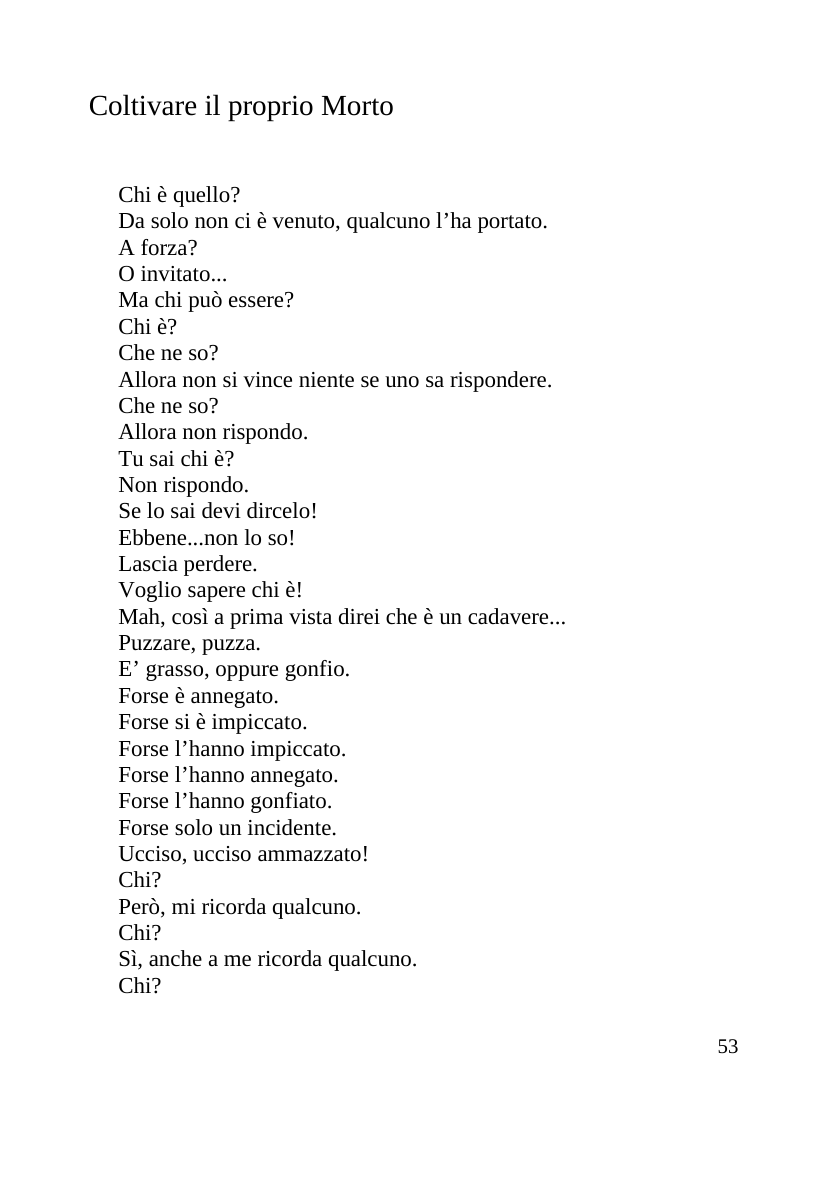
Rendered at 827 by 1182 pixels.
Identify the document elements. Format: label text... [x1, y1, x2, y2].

subtitle Coltivare il proprio Morto [88, 88, 738, 122]
text Chi è quello? [88, 181, 738, 207]
text Che ne so? [88, 339, 738, 366]
text Forse l’hanno gonfiato. [88, 787, 738, 814]
text Ma chi può essere? [88, 287, 738, 313]
text Ucciso, ucciso ammazzato! [88, 840, 738, 866]
text Chi è? [88, 313, 738, 339]
text Se lo sai devi dircelo! [88, 497, 738, 524]
text Allora non si vince niente se uno sa rispondere. [88, 366, 738, 392]
text Lascia perdere. [88, 550, 738, 576]
text Allora non rispondo. [88, 418, 738, 445]
text Forse è annegato. [88, 682, 738, 708]
text Voglio sapere chi è! [88, 576, 738, 603]
text Forse solo un incidente. [88, 814, 738, 840]
text Non rispondo. [88, 471, 738, 497]
text A forza? [88, 234, 738, 260]
text Sì, anche a me ricorda qualcuno. [88, 945, 738, 972]
text Forse l’hanno impiccato. [88, 734, 738, 761]
text Ebbene...non lo so! [88, 524, 738, 550]
text O invitato... [88, 260, 738, 287]
text Che ne so? [88, 392, 738, 418]
text Chi? [88, 866, 738, 893]
text Forse l’hanno annegato. [88, 761, 738, 787]
text Chi? [88, 972, 738, 998]
text Puzzare, puzza. [88, 629, 738, 656]
text Forse si è impiccato. [88, 708, 738, 734]
text Da solo non ci è venuto, qualcuno l’ha portato. [88, 207, 738, 234]
text Però, mi ricorda qualcuno. [88, 893, 738, 919]
text Mah, così a prima vista direi che è un cadavere... [88, 603, 738, 629]
text Tu sai chi è? [88, 445, 738, 471]
text E’ grasso, oppure gonfio. [88, 656, 738, 682]
text Chi? [88, 919, 738, 945]
